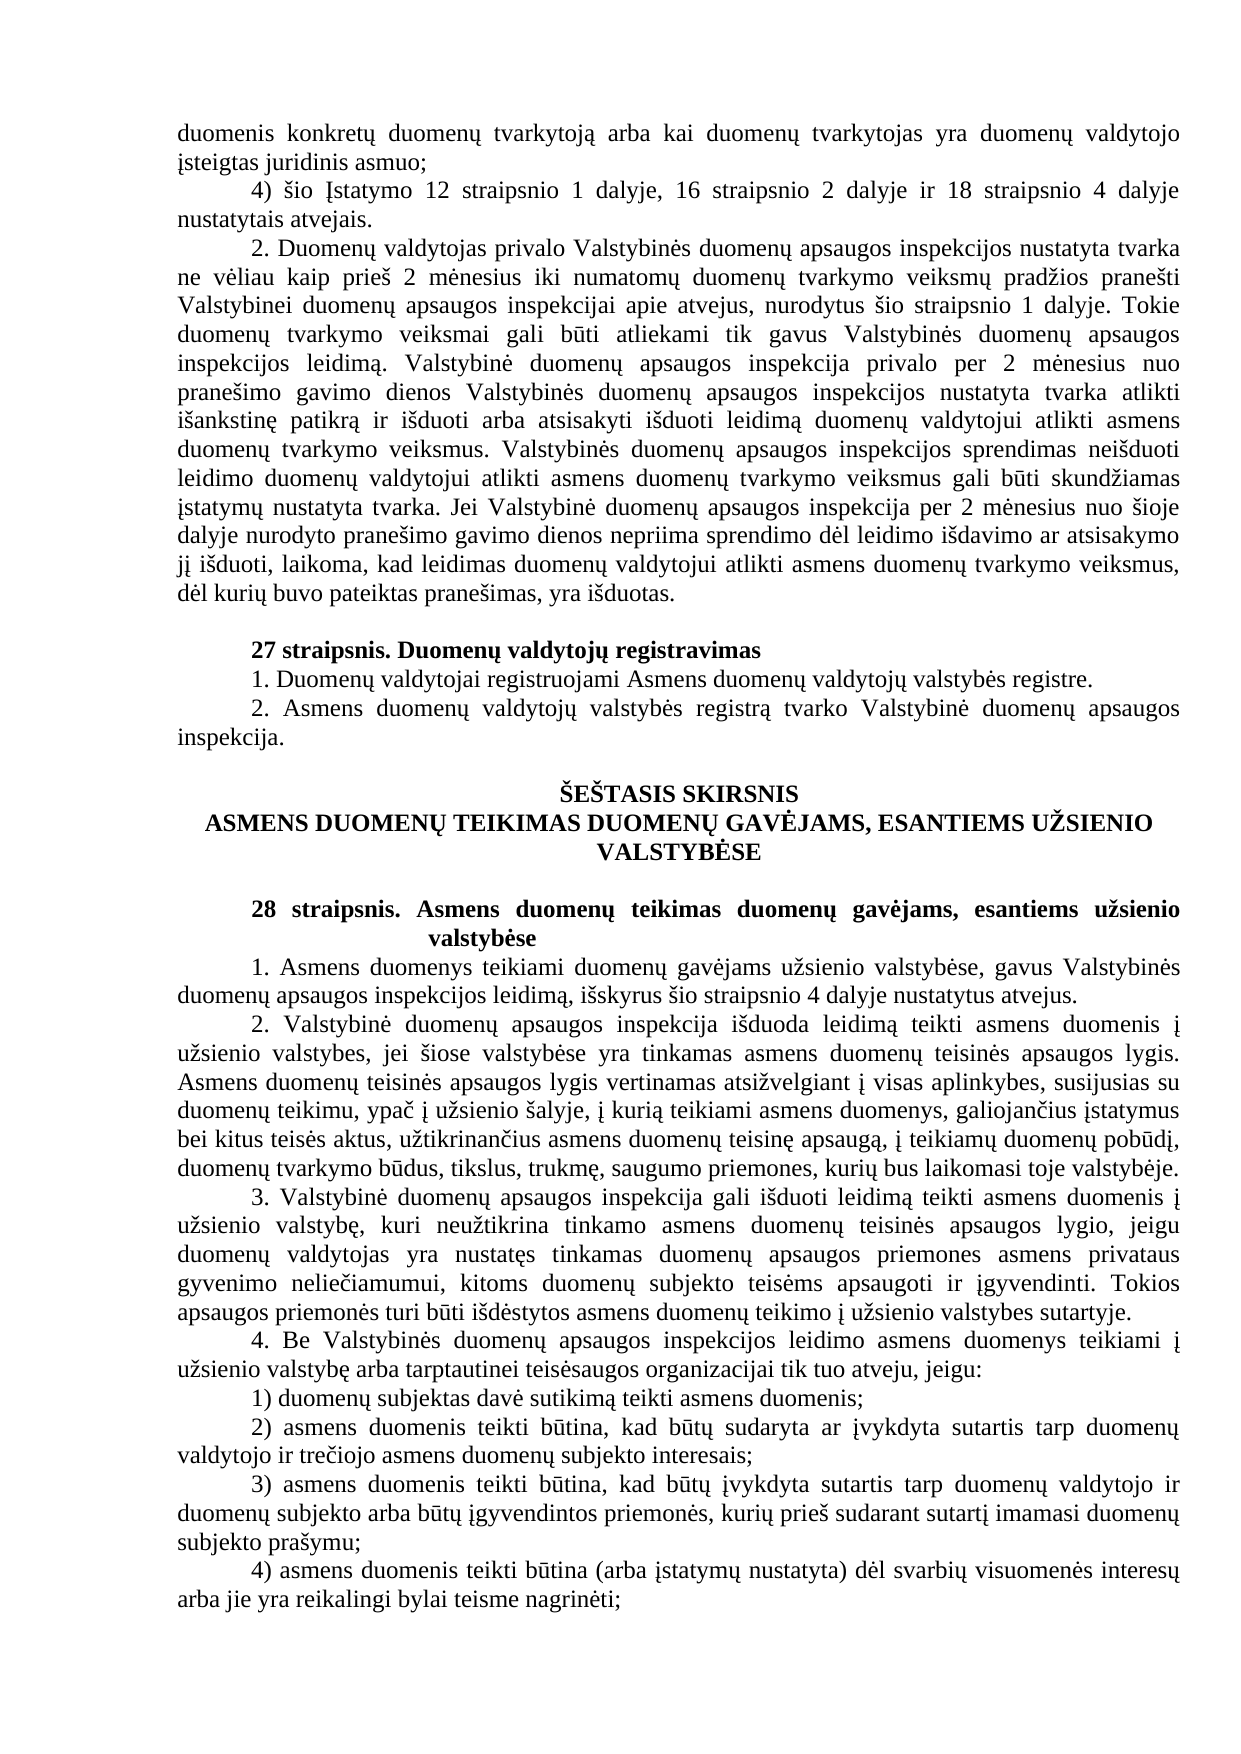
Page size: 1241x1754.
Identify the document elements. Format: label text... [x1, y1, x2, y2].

text 2. Asmens duomenų valdytojų valstybės registrą tvarko Valstybinė duomenų apsaugos inspekcija. [177, 693, 1181, 751]
text 1. Duomenų valdytojai registruojami Asmens duomenų valdytojų valstybės registre. [177, 664, 1181, 693]
text ASMENS DUOMENŲ TEIKIMAS DUOMENŲ GAVĖJAMS, ESANTIEMS UŽSIENIO VALSTYBĖSE [177, 808, 1181, 866]
text 4) šio Įstatymo 12 straipsnio 1 dalyje, 16 straipsnio 2 dalyje ir 18 straipsnio 4 dalyje nustatytais atvejais. [177, 176, 1181, 233]
text 4. Be Valstybinės duomenų apsaugos inspekcijos leidimo asmens duomenys teikiami į užsienio valstybę arba tarptautinei teisėsaugos organizacijai tik tuo atveju, jeigu: [177, 1326, 1181, 1383]
text 2. Valstybinė duomenų apsaugos inspekcija išduoda leidimą teikti asmens duomenis į užsienio valstybes, jei šiose valstybėse yra tinkamas asmens duomenų teisinės apsaugos lygis. Asmens duomenų teisinės apsaugos lygis vertinamas atsižvelgiant į visas aplinkybes, susijusias su duomenų teikimu, ypač į užsienio šalyje, į kurią teikiami asmens duomenys, galiojančius įstatymus bei kitus teisės aktus, užtikrinančius asmens duomenų teisinę apsaugą, į teikiamų duomenų pobūdį, duomenų tvarkymo būdus, tikslus, trukmę, saugumo priemones, kurių bus laikomasi toje valstybėje. [177, 1009, 1181, 1182]
text 2. Duomenų valdytojas privalo Valstybinės duomenų apsaugos inspekcijos nustatyta tvarka ne vėliau kaip prieš 2 mėnesius iki numatomų duomenų tvarkymo veiksmų pradžios pranešti Valstybinei duomenų apsaugos inspekcijai apie atvejus, nurodytus šio straipsnio 1 dalyje. Tokie duomenų tvarkymo veiksmai gali būti atliekami tik gavus Valstybinės duomenų apsaugos inspekcijos leidimą. Valstybinė duomenų apsaugos inspekcija privalo per 2 mėnesius nuo pranešimo gavimo dienos Valstybinės duomenų apsaugos inspekcijos nustatyta tvarka atlikti išankstinę patikrą ir išduoti arba atsisakyti išduoti leidimą duomenų valdytojui atlikti asmens duomenų tvarkymo veiksmus. Valstybinės duomenų apsaugos inspekcijos sprendimas neišduoti leidimo duomenų valdytojui atlikti asmens duomenų tvarkymo veiksmus gali būti skundžiamas įstatymų nustatyta tvarka. Jei Valstybinė duomenų apsaugos inspekcija per 2 mėnesius nuo šioje dalyje nurodyto pranešimo gavimo dienos nepriima sprendimo dėl leidimo išdavimo ar atsisakymo jį išduoti, laikoma, kad leidimas duomenų valdytojui atlikti asmens duomenų tvarkymo veiksmus, dėl kurių buvo pateiktas pranešimas, yra išduotas. [177, 233, 1181, 607]
text 1) duomenų subjektas davė sutikimą teikti asmens duomenis; [177, 1383, 1181, 1412]
text 4) asmens duomenis teikti būtina (arba įstatymų nustatyta) dėl svarbių visuomenės interesų arba jie yra reikalingi bylai teisme nagrinėti; [177, 1556, 1181, 1613]
text 3. Valstybinė duomenų apsaugos inspekcija gali išduoti leidimą teikti asmens duomenis į užsienio valstybę, kuri neužtikrina tinkamo asmens duomenų teisinės apsaugos lygio, jeigu duomenų valdytojas yra nustatęs tinkamas duomenų apsaugos priemones asmens privataus gyvenimo neliečiamumui, kitoms duomenų subjekto teisėms apsaugoti ir įgyvendinti. Tokios apsaugos priemonės turi būti išdėstytos asmens duomenų teikimo į užsienio valstybes sutartyje. [177, 1182, 1181, 1326]
text 28 straipsnis. Asmens duomenų teikimas duomenų gavėjams, esantiems užsienio valstybėse [251, 894, 1181, 952]
text 27 straipsnis. Duomenų valdytojų registravimas [177, 636, 1181, 664]
text 2) asmens duomenis teikti būtina, kad būtų sudaryta ar įvykdyta sutartis tarp duomenų valdytojo ir trečiojo asmens duomenų subjekto interesais; [177, 1412, 1181, 1469]
text ŠEŠTASIS SKIRSNIS [177, 779, 1181, 808]
text 3) asmens duomenis teikti būtina, kad būtų įvykdyta sutartis tarp duomenų valdytojo ir duomenų subjekto arba būtų įgyvendintos priemonės, kurių prieš sudarant sutartį imamasi duomenų subjekto prašymu; [177, 1469, 1181, 1556]
text duomenis konkretų duomenų tvarkytoją arba kai duomenų tvarkytojas yra duomenų valdytojo įsteigtas juridinis asmuo; [177, 118, 1181, 176]
text 1. Asmens duomenys teikiami duomenų gavėjams užsienio valstybėse, gavus Valstybinės duomenų apsaugos inspekcijos leidimą, išskyrus šio straipsnio 4 dalyje nustatytus atvejus. [177, 952, 1181, 1009]
